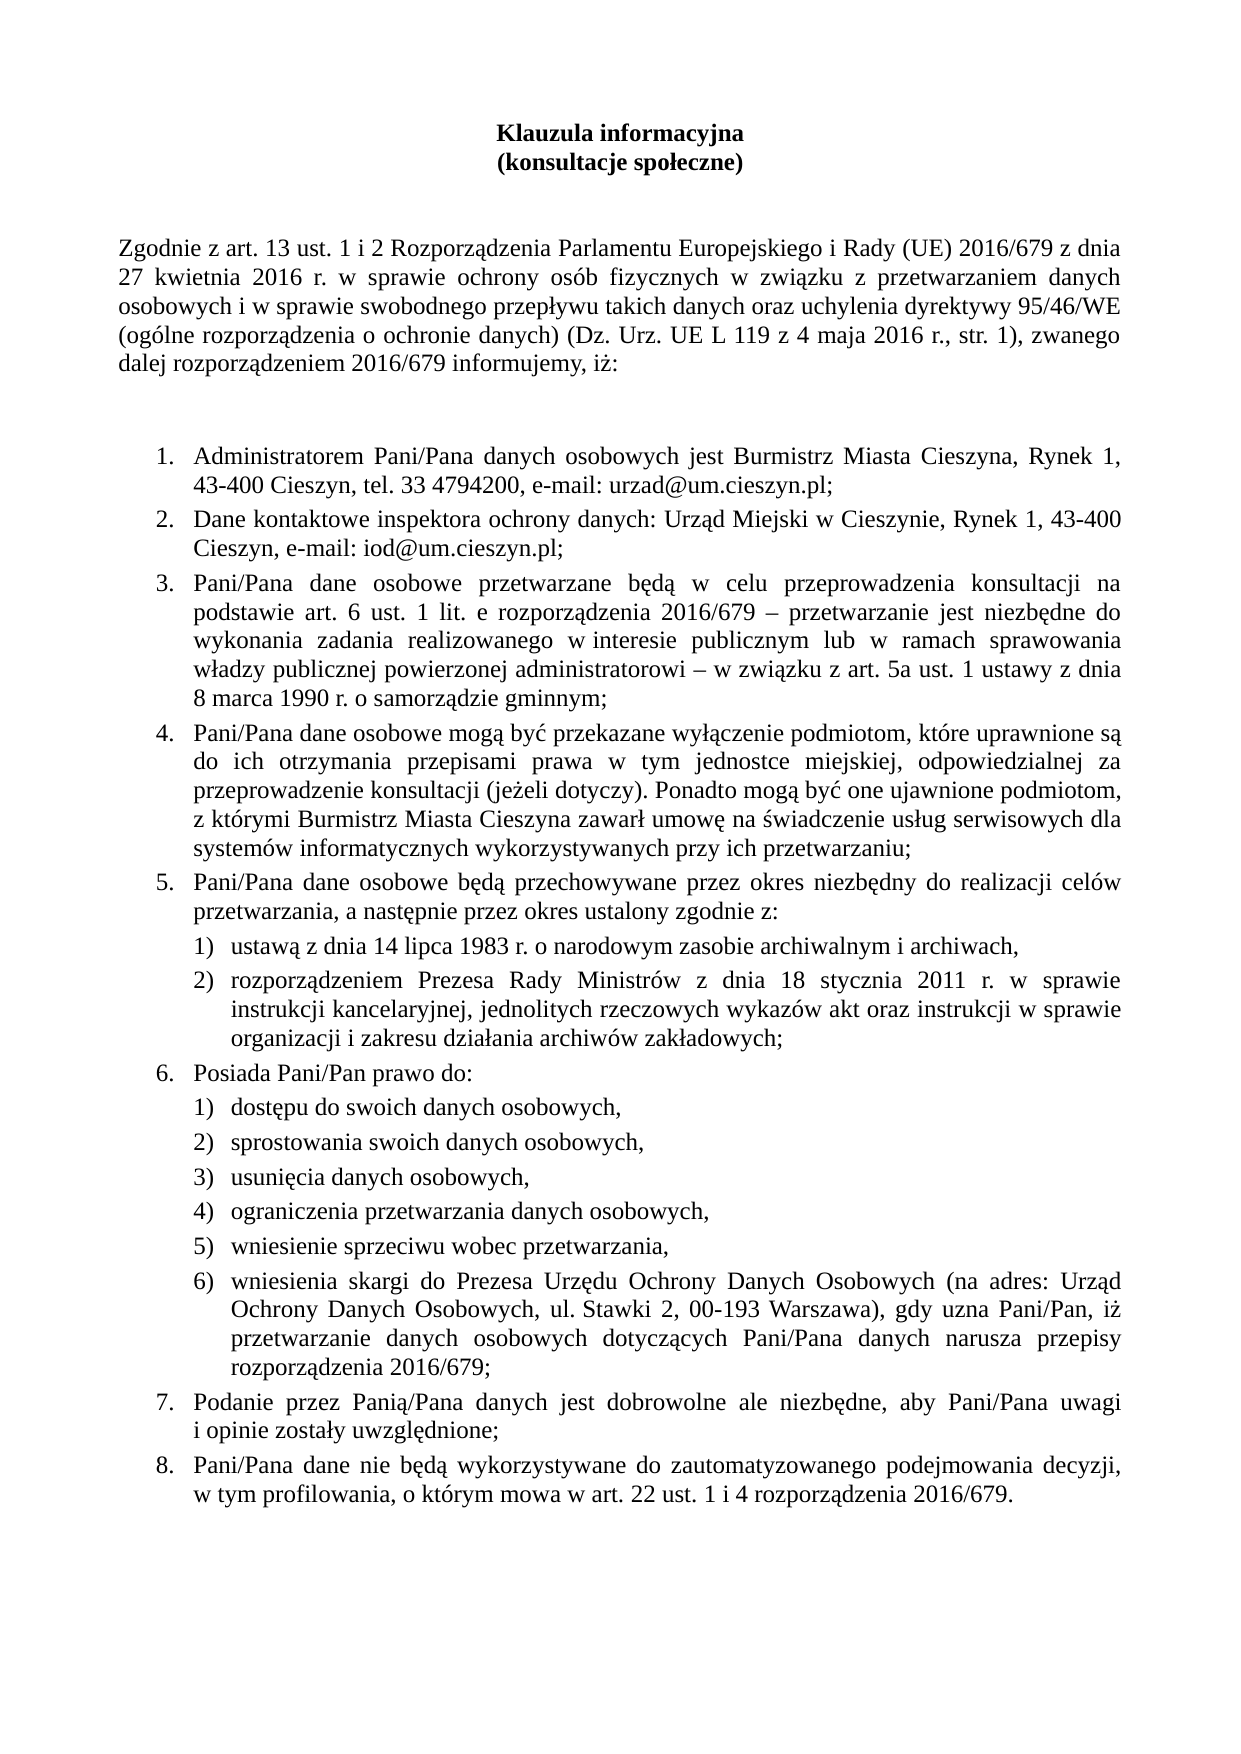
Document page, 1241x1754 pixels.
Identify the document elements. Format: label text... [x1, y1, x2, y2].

list dostępu do swoich danych osobowych, [193, 1092, 1122, 1121]
list Pani/Pana dane osobowe mogą być przekazane wyłączenie podmiotom, które uprawnione są do ich otrzymania przepisami prawa w tym jednostce miejskiej, odpowiedzialnej za przeprowadzenie konsultacji (jeżeli dotyczy). Ponadto mogą być one ujawnione podmiotom, z którymi Burmistrz Miasta Cieszyna zawarł umowę na świadczenie usług serwisowych dla systemów informatycznych wykorzystywanych przy ich przetwarzaniu; [156, 718, 1122, 861]
list rozporządzeniem Prezesa Rady Ministrów z dnia 18 stycznia 2011 r. w sprawie instrukcji kancelaryjnej, jednolitych rzeczowych wykazów akt oraz instrukcji w sprawie organizacji i zakresu działania archiwów zakładowych; [193, 966, 1122, 1052]
text (konsultacje społeczne) [118, 147, 1122, 176]
list Administratorem Pani/Pana danych osobowych jest Burmistrz Miasta Cieszyna, Rynek 1, 43-400 Cieszyn, tel. 33 4794200, e-mail: urzad@um.cieszyn.pl; [156, 441, 1122, 499]
list Pani/Pana dane osobowe będą przechowywane przez okres niezbędny do realizacji celów przetwarzania, a następnie przez okres ustalony zgodnie z: [156, 867, 1122, 925]
list Podanie przez Panią/Pana danych jest dobrowolne ale niezbędne, aby Pani/Pana uwagi i opinie zostały uwzględnione; [156, 1387, 1122, 1444]
list ograniczenia przetwarzania danych osobowych, [193, 1196, 1122, 1225]
list usunięcia danych osobowych, [193, 1162, 1122, 1191]
list Pani/Pana dane nie będą wykorzystywane do zautomatyzowanego podejmowania decyzji, w tym profilowania, o którym mowa w art. 22 ust. 1 i 4 rozporządzenia 2016/679. [156, 1450, 1122, 1508]
list ustawą z dnia 14 lipca 1983 r. o narodowym zasobie archiwalnym i archiwach, [193, 931, 1122, 959]
text Zgodnie z art. 13 ust. 1 i 2 Rozporządzenia Parlamentu Europejskiego i Rady (UE) 2016/679 z dnia 27 kwietnia 2016 r. w sprawie ochrony osób fizycznych w związku z przetwarzaniem danych osobowych i w sprawie swobodnego przepływu takich danych oraz uchylenia dyrektywy 95/46/WE (ogólne rozporządzenia o ochronie danych) (Dz. Urz. UE L 119 z 4 maja 2016 r., str. 1), zwanego dalej rozporządzeniem 2016/679 informujemy, iż: [118, 233, 1122, 377]
list sprostowania swoich danych osobowych, [193, 1127, 1122, 1156]
list Dane kontaktowe inspektora ochrony danych: Urząd Miejski w Cieszynie, Rynek 1, 43-400 Cieszyn, e-mail: iod@um.cieszyn.pl; [156, 504, 1122, 562]
list Pani/Pana dane osobowe przetwarzane będą w celu przeprowadzenia konsultacji na podstawie art. 6 ust. 1 lit. e rozporządzenia 2016/679 – przetwarzanie jest niezbędne do wykonania zadania realizowanego w interesie publicznym lub w ramach sprawowania władzy publicznej powierzonej administratorowi – w związku z art. 5a ust. 1 ustawy z dnia 8 marca 1990 r. o samorządzie gminnym; [156, 568, 1122, 712]
list Posiada Pani/Pan prawo do: [156, 1058, 1122, 1086]
text Klauzula informacyjna [118, 118, 1122, 147]
list wniesienie sprzeciwu wobec przetwarzania, [193, 1231, 1122, 1260]
list wniesienia skargi do Prezesa Urzędu Ochrony Danych Osobowych (na adres: Urząd Ochrony Danych Osobowych, ul. Stawki 2, 00-193 Warszawa), gdy uzna Pani/Pan, iż przetwarzanie danych osobowych dotyczących Pani/Pana danych narusza przepisy rozporządzenia 2016/679; [193, 1266, 1122, 1381]
